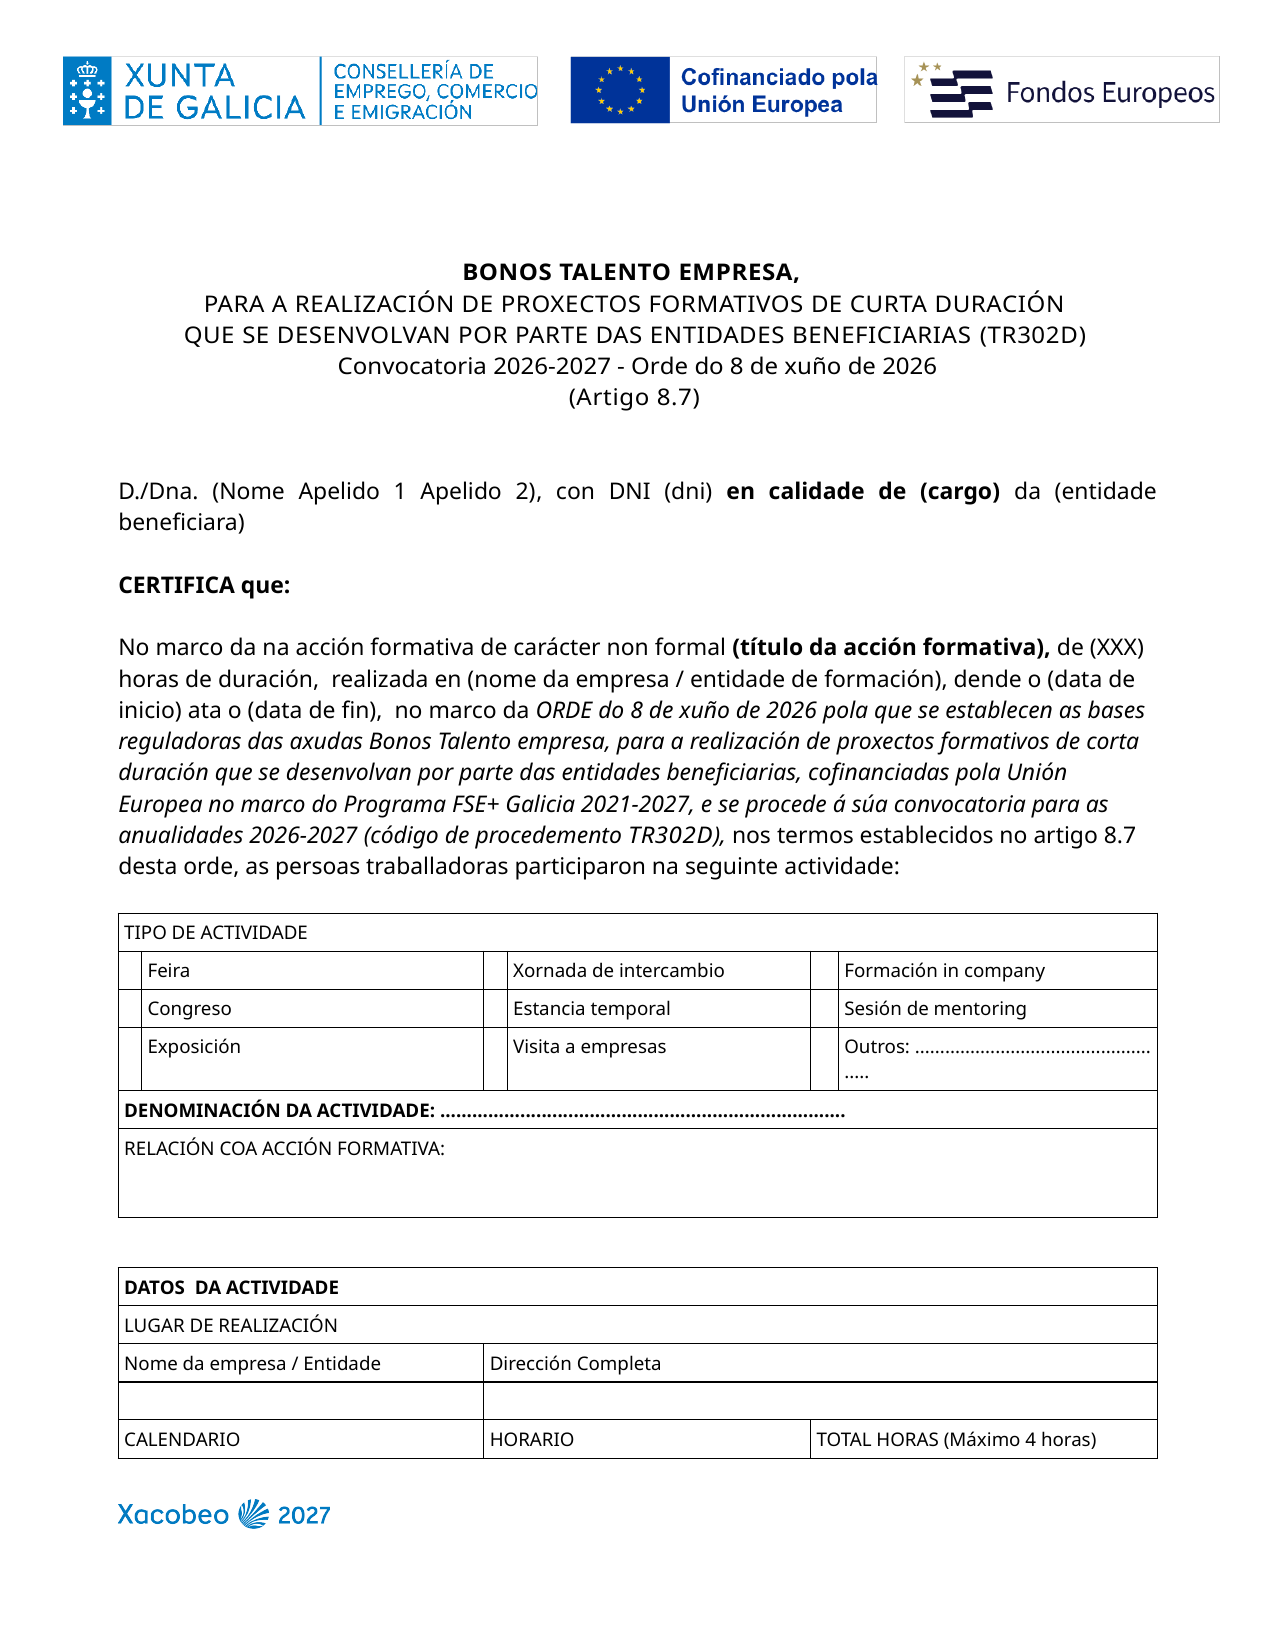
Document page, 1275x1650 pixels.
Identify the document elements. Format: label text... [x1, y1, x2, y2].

table_cell Congreso [142, 990, 483, 1027]
table_cell Xornada de intercambio [508, 952, 810, 988]
table_cell [484, 1028, 507, 1090]
table_cell Feira [142, 952, 483, 988]
table_cell Exposición [142, 1028, 483, 1090]
table_cell RELACIÓN COA ACCIÓN FORMATIVA: [119, 1129, 1157, 1217]
table_header TIPO DE ACTIVIDADE [119, 914, 1157, 951]
table_cell Nome da empresa / Entidade [119, 1344, 483, 1381]
text No marco da na acción formativa de carácter non formal (título da acción formativa), de (XXX) horas de duración, realizada en (nome da empresa / entidade de formación), dende o (data de inicio) ata o (data de fin), no marco da ORDE do 8 de xuño de 2026 pola que se establecen as bases reguladoras das axudas Bonos Talento empresa, para a realización de proxectos formativos de corta duración que se desenvolvan por parte das entidades beneficiarias, cofinanciadas pola Unión Europea no marco do Programa FSE+ Galicia 2021-2027, e se procede á súa convocatoria para as anualidades 2026-2027 (código de procedemento TR302D), nos termos establecidos no artigo 8.7 desta orde, as persoas traballadoras participaron na seguinte actividade: [118, 631, 1157, 881]
table_cell CALENDARIO [119, 1420, 483, 1457]
table_cell [119, 1028, 141, 1090]
text CERTIFICA que: [118, 569, 1157, 600]
table_cell Formación in company [839, 952, 1157, 988]
table_cell [484, 952, 507, 988]
table_cell [119, 952, 141, 988]
picture [42, 39, 118, 97]
text D./Dna. (Nome Apelido 1 Apelido 2), con DNI (dni) en calidade de (cargo) da (entidade beneficiara) [118, 475, 1157, 537]
table_cell Outros: .................................................... [839, 1028, 1157, 1090]
table_header DATOS DA ACTIVIDADE [119, 1268, 1157, 1305]
table_cell [811, 1028, 838, 1090]
table_cell Visita a empresas [508, 1028, 810, 1090]
table_cell [484, 1383, 1157, 1419]
text (Artigo 8.7) [118, 381, 1157, 412]
table_cell Estancia temporal [508, 990, 810, 1027]
text Bonos Talento empresa, [177, 256, 1092, 287]
table_cell LUGAR DE REALIZACIÓN [119, 1306, 1157, 1343]
table_cell [811, 990, 838, 1027]
text para a realización de PROXECTOS formativos de curta duración que se desenvolvan por parte das entidades beneficiarias (TR302D) [177, 287, 1092, 350]
table_cell [811, 952, 838, 988]
table_cell Dirección Completa [484, 1344, 1157, 1381]
table_cell Sesión de mentoring [839, 990, 1157, 1027]
table_cell TOTAL HORAS (Máximo 4 horas) [811, 1420, 1157, 1457]
table_cell [119, 990, 141, 1027]
text Convocatoria 2026-2027 - Orde do 8 de xuño de 2026 [118, 350, 1157, 381]
picture [117, 1499, 330, 1529]
table_cell [484, 990, 507, 1027]
table_cell HORARIO [484, 1420, 810, 1457]
table_cell [119, 1383, 483, 1419]
table_cell DENOMINACIÓN DA ACTIVIDADE: ............................................................................ [119, 1091, 1157, 1128]
